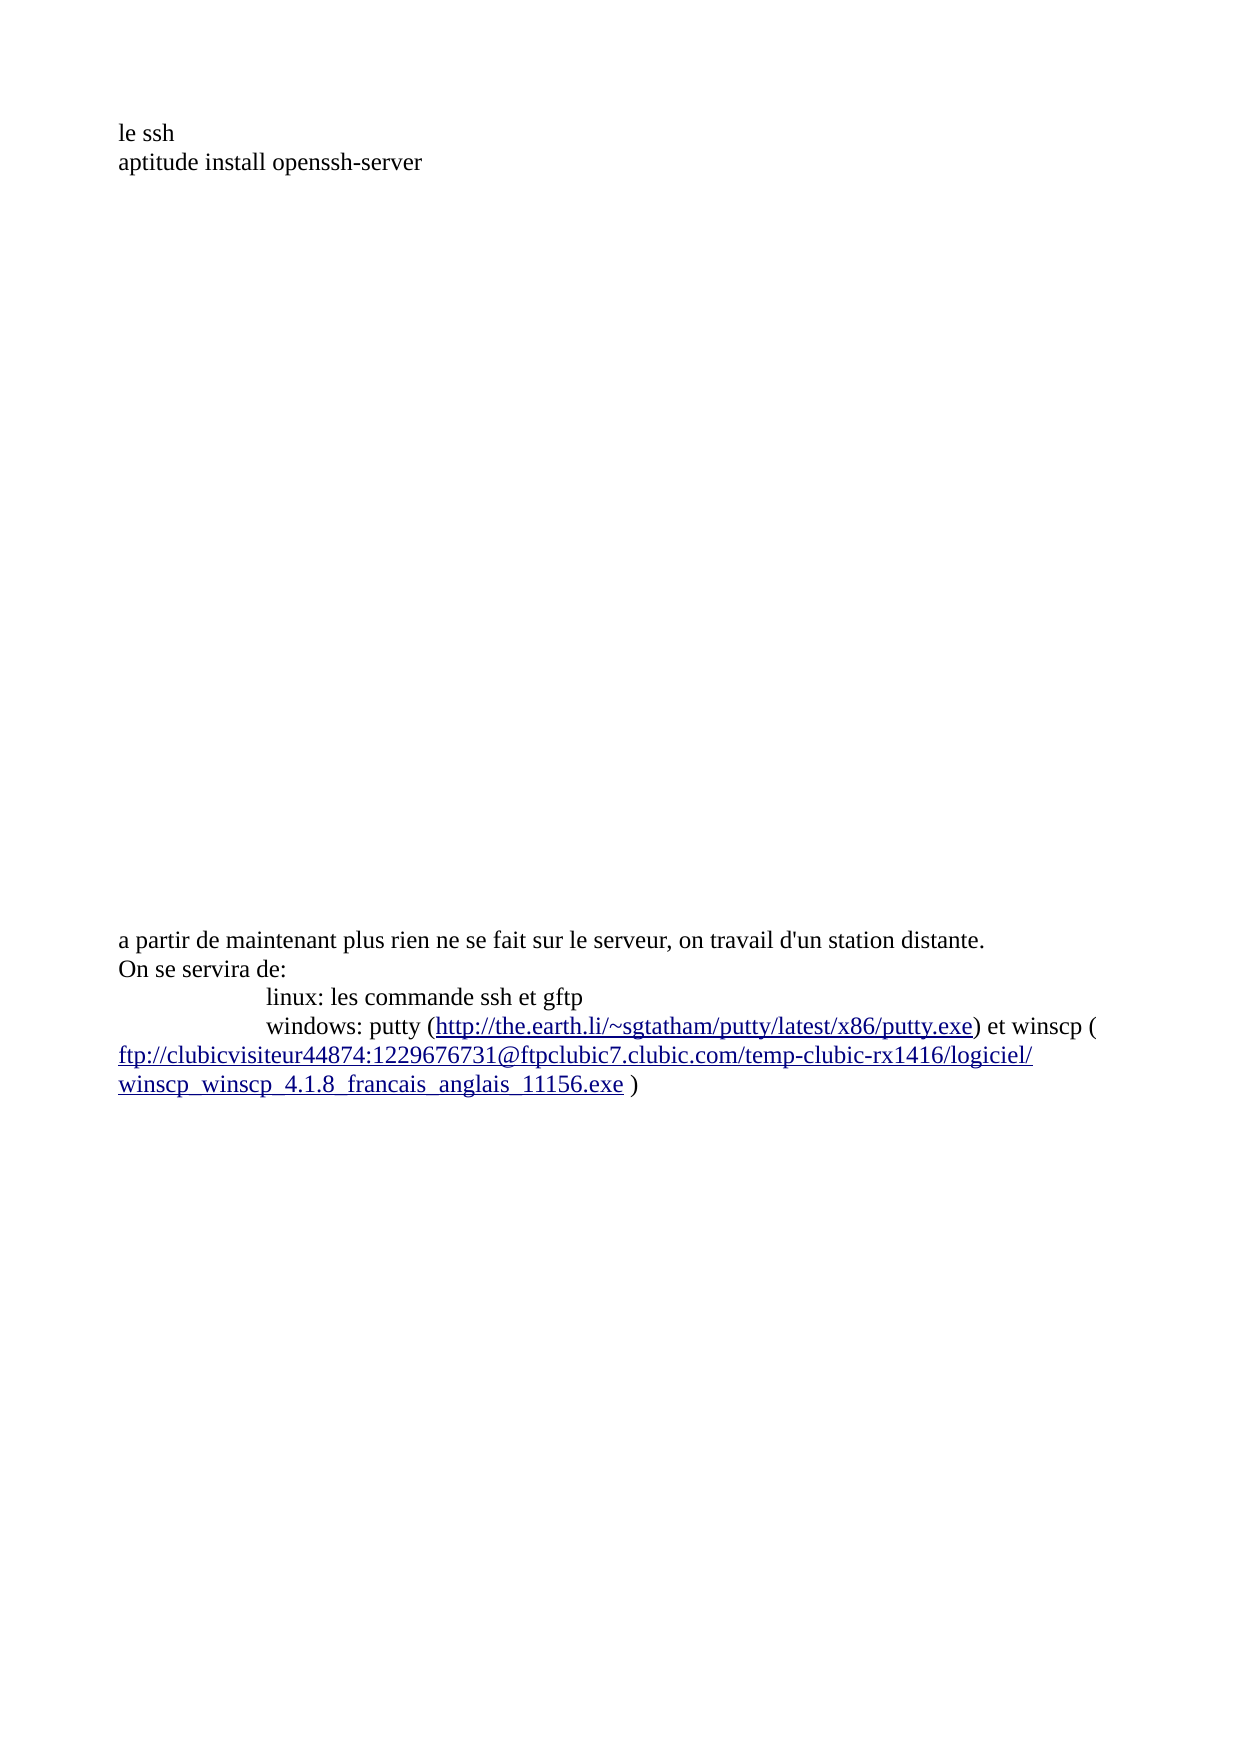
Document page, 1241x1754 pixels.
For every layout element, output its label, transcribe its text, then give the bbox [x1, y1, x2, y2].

text linux: les commande ssh et gftp [118, 982, 1122, 1011]
text windows: putty (http://the.earth.li/~sgtatham/putty/latest/x86/putty.exe) et winscp ( ftp://clubicvisiteur44874:1229676731@ftpclubic7.clubic.com/temp-clubic-rx1416/logiciel/winscp_winscp_4.1.8_francais_anglais_11156.exe ) [118, 1011, 1122, 1097]
text aptitude install openssh-server [118, 147, 1122, 176]
text a partir de maintenant plus rien ne se fait sur le serveur, on travail d'un station distante. [118, 176, 1122, 954]
text On se servira de: [118, 954, 1122, 982]
text le ssh [118, 118, 1122, 147]
